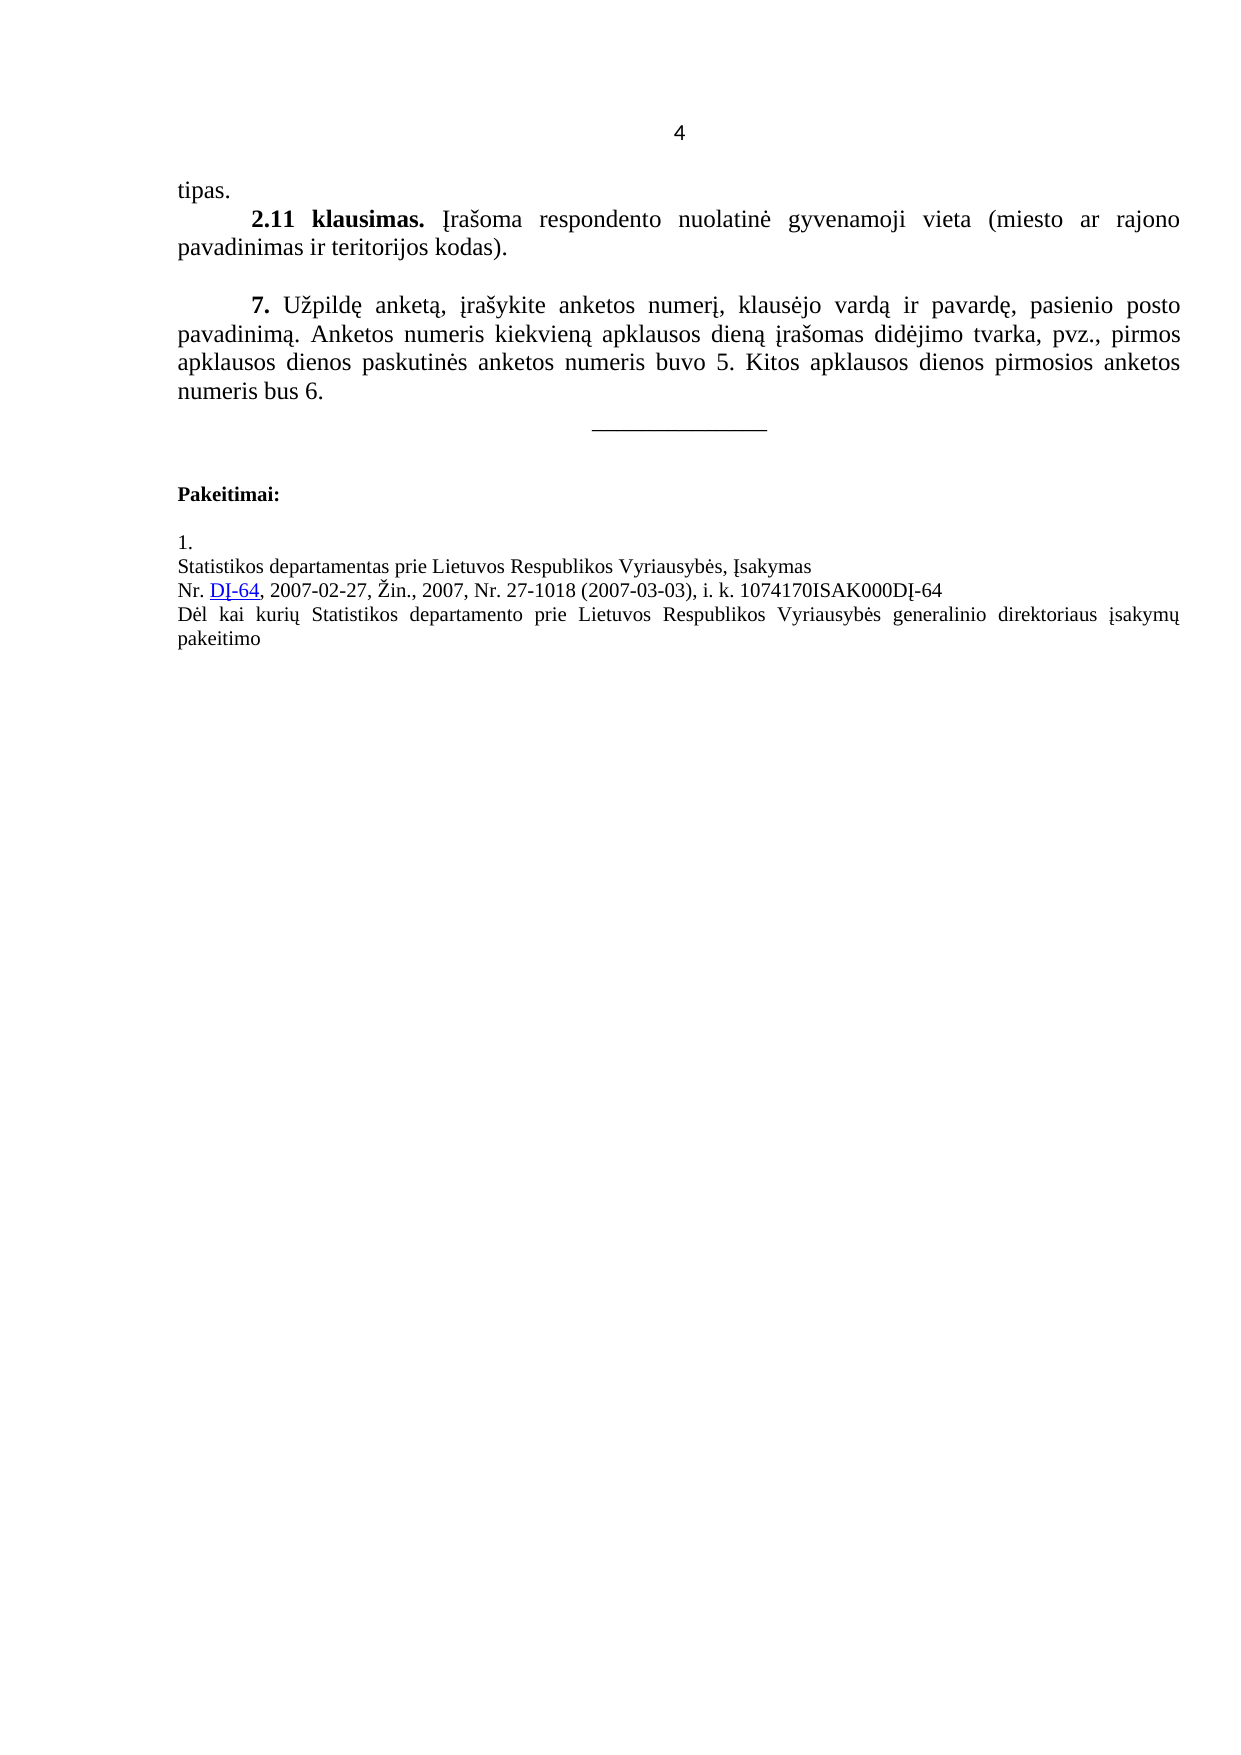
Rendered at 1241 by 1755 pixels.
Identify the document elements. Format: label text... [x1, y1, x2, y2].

text tipas. [177, 175, 1181, 204]
text 7. Užpildę anketą, įrašykite anketos numerį, klausėjo vardą ir pavardę, pasienio posto pavadinimą. Anketos numeris kiekvieną apklausos dieną įrašomas didėjimo tvarka, pvz., pirmos apklausos dienos paskutinės anketos numeris buvo 5. Kitos apklausos dienos pirmosios anketos numeris bus 6. [177, 290, 1181, 405]
text Dėl kai kurių Statistikos departamento prie Lietuvos Respublikos Vyriausybės generalinio direktoriaus įsakymų pakeitimo [177, 602, 1181, 650]
text ______________ [177, 405, 1181, 434]
text 1. [177, 530, 1181, 554]
text Nr. DĮ-64, 2007-02-27, Žin., 2007, Nr. 27-1018 (2007-03-03), i. k. 1074170ISAK000DĮ-64 [177, 578, 1181, 602]
text Pakeitimai: [177, 482, 1181, 506]
text Statistikos departamentas prie Lietuvos Respublikos Vyriausybės, Įsakymas [177, 554, 1181, 578]
text 2.11 klausimas. Įrašoma respondento nuolatinė gyvenamoji vieta (miesto ar rajono pavadinimas ir teritorijos kodas). [177, 204, 1181, 261]
